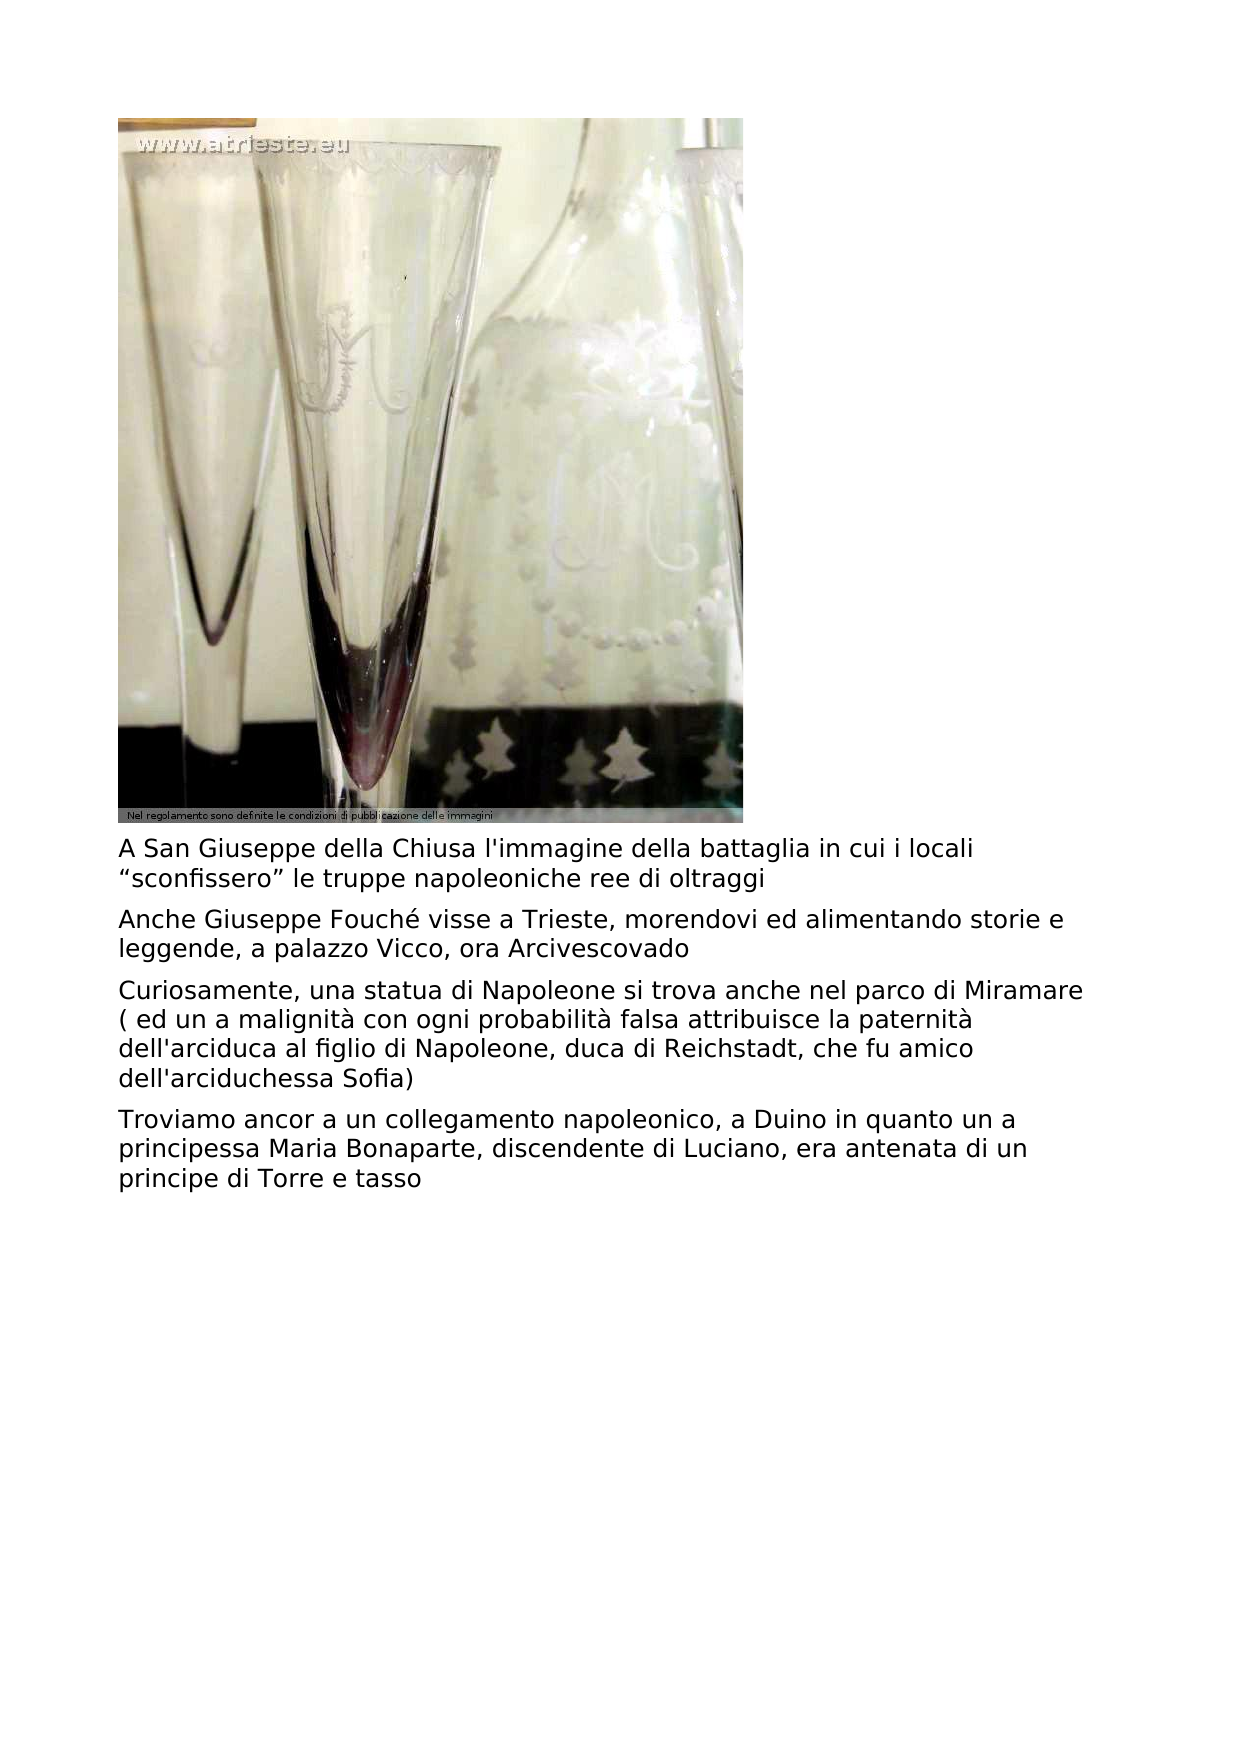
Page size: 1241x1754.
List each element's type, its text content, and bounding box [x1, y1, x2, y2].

text A San Giuseppe della Chiusa l'immagine della battaglia in cui i locali “sconfissero” le truppe napoleoniche ree di oltraggi [118, 835, 1122, 893]
text Anche Giuseppe Fouché visse a Trieste, morendovi ed alimentando storie e leggende, a palazzo Vicco, ora Arcivescovado [118, 906, 1122, 964]
picture [118, 118, 744, 823]
text Curiosamente, una statua di Napoleone si trova anche nel parco di Miramare ( ed un a malignità con ogni probabilità falsa attribuisce la paternità dell'arciduca al figlio di Napoleone, duca di Reichstadt, che fu amico dell'arciduchessa Sofia) [118, 976, 1122, 1093]
text Troviamo ancor a un collegamento napoleonico, a Duino in quanto un a principessa Maria Bonaparte, discendente di Luciano, era antenata di un principe di Torre e tasso [118, 1106, 1122, 1193]
